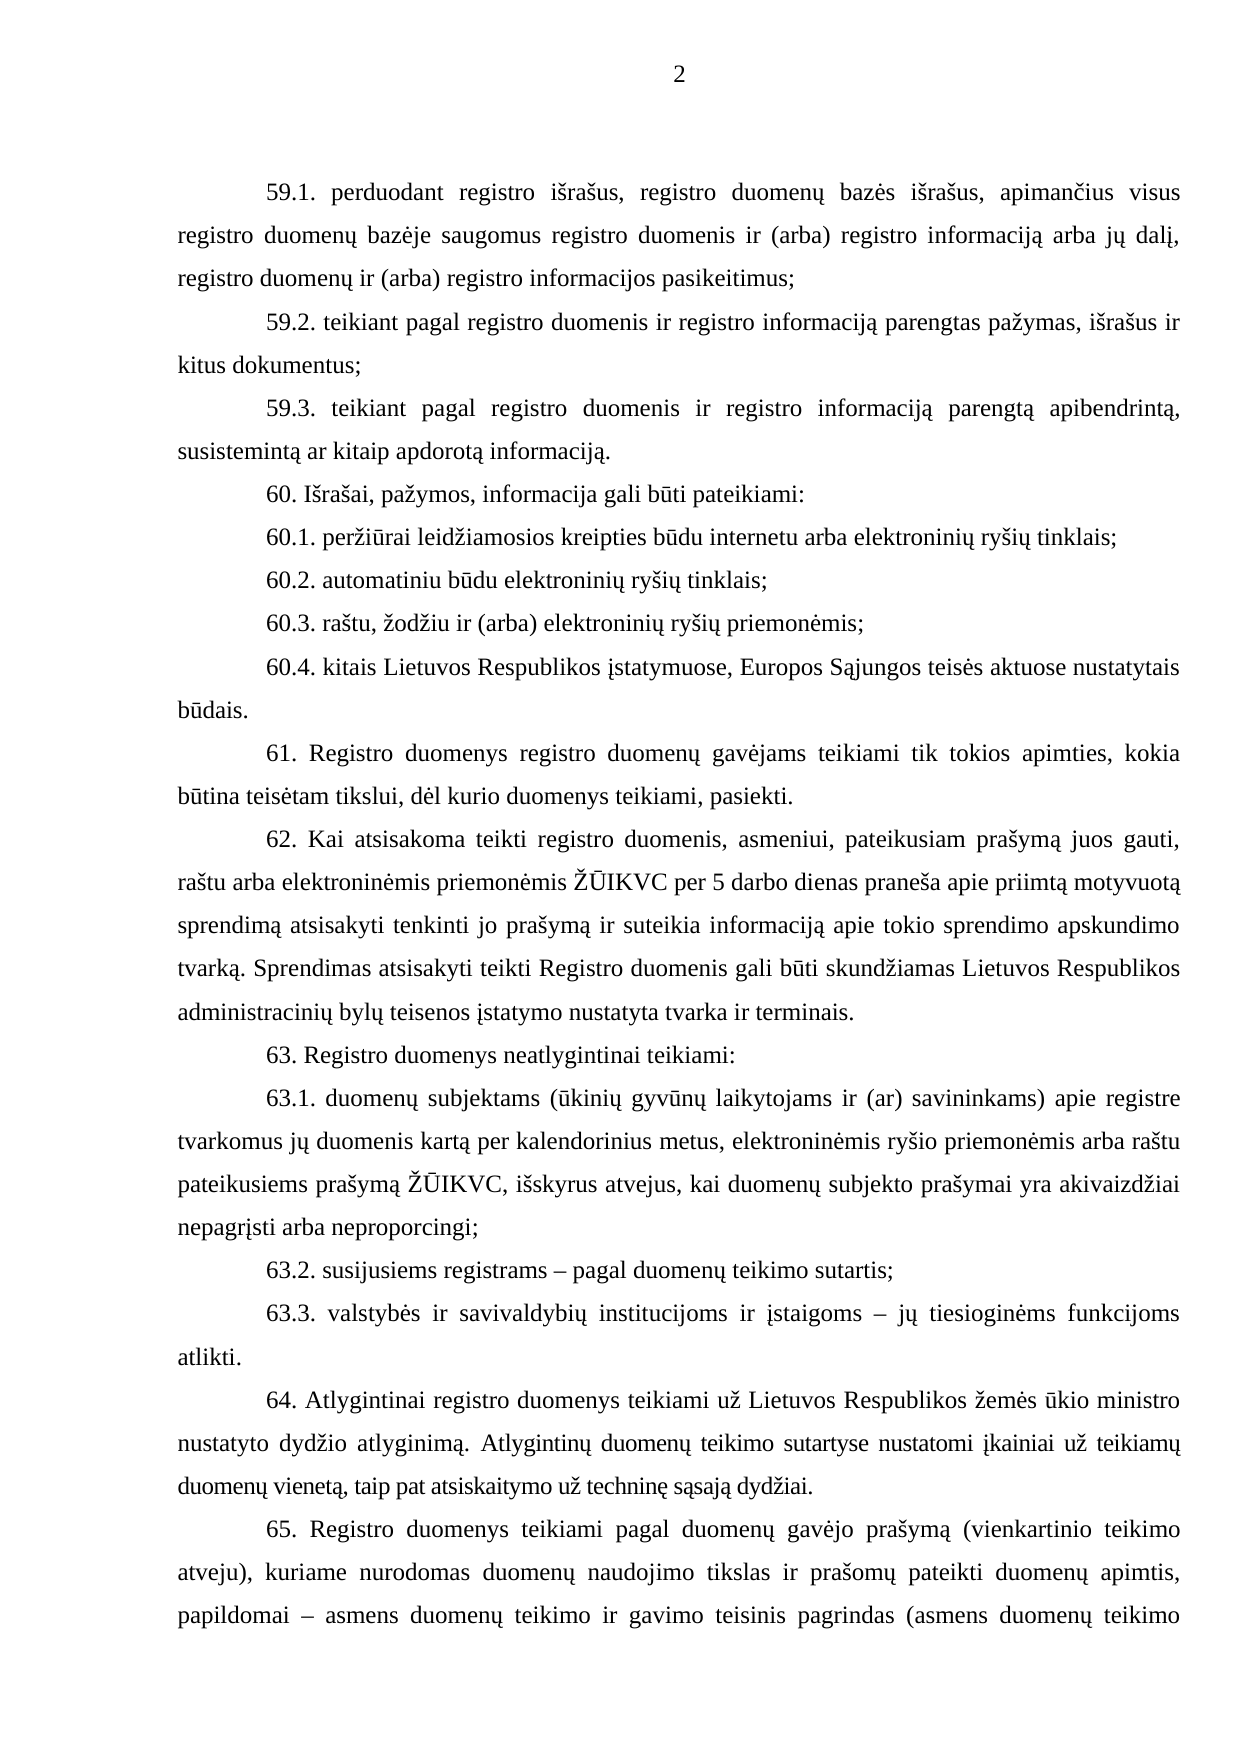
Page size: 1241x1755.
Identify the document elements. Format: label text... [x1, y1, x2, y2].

text 63. Registro duomenys neatlygintinai teikiami: [266, 1040, 1181, 1068]
text 60.3. raštu, žodžiu ir (arba) elektroninių ryšių priemonėmis; [266, 608, 1181, 637]
text 60. Išrašai, pažymos, informacija gali būti pateikiami: [266, 479, 1181, 508]
text 59.2. teikiant pagal registro duomenis ir registro informaciją parengtas pažymas, išrašus ir kitus dokumentus; [177, 307, 1181, 378]
text 59.1. perduodant registro išrašus, registro duomenų bazės išrašus, apimančius visus registro duomenų bazėje saugomus registro duomenis ir (arba) registro informaciją arba jų dalį, registro duomenų ir (arba) registro informacijos pasikeitimus; [177, 177, 1181, 292]
text 61. Registro duomenys registro duomenų gavėjams teikiami tik tokios apimties, kokia būtina teisėtam tikslui, dėl kurio duomenys teikiami, pasiekti. [177, 738, 1181, 810]
text 63.1. duomenų subjektams (ūkinių gyvūnų laikytojams ir (ar) savininkams) apie registre tvarkomus jų duomenis kartą per kalendorinius metus, elektroninėmis ryšio priemonėmis arba raštu pateikusiems prašymą ŽŪIKVC, išskyrus atvejus, kai duomenų subjekto prašymai yra akivaizdžiai nepagrįsti arba neproporcingi; [177, 1083, 1181, 1241]
text 59.3. teikiant pagal registro duomenis ir registro informaciją parengtą apibendrintą, susistemintą ar kitaip apdorotą informaciją. [177, 393, 1181, 465]
text 62. Kai atsisakoma teikti registro duomenis, asmeniui, pateikusiam prašymą juos gauti, raštu arba elektroninėmis priemonėmis ŽŪIKVC per 5 darbo dienas praneša apie priimtą motyvuotą sprendimą atsisakyti tenkinti jo prašymą ir suteikia informaciją apie tokio sprendimo apskundimo tvarką. Sprendimas atsisakyti teikti Registro duomenis gali būti skundžiamas Lietuvos Respublikos administracinių bylų teisenos įstatymo nustatyta tvarka ir terminais. [177, 824, 1181, 1025]
text 60.2. automatiniu būdu elektroninių ryšių tinklais; [266, 565, 1181, 594]
text 64. Atlygintinai registro duomenys teikiami už Lietuvos Respublikos žemės ūkio ministro nustatyto dydžio atlyginimą. Atlygintinų duomenų teikimo sutartyse nustatomi įkainiai už teikiamų duomenų vienetą, taip pat atsiskaitymo už techninę sąsają dydžiai. [177, 1385, 1181, 1500]
text 60.1. peržiūrai leidžiamosios kreipties būdu internetu arba elektroninių ryšių tinklais; [266, 522, 1181, 551]
text 63.2. susijusiems registrams – pagal duomenų teikimo sutartis; [266, 1255, 1181, 1284]
text 63.3. valstybės ir savivaldybių institucijoms ir įstaigoms – jų tiesioginėms funkcijoms atlikti. [177, 1298, 1181, 1370]
text 60.4. kitais Lietuvos Respublikos įstatymuose, Europos Sąjungos teisės aktuose nustatytais būdais. [177, 652, 1181, 723]
text 65. Registro duomenys teikiami pagal duomenų gavėjo prašymą (vienkartinio teikimo atveju), kuriame nurodomas duomenų naudojimo tikslas ir prašomų pateikti duomenų apimtis, papildomai – asmens duomenų teikimo ir gavimo teisinis pagrindas (asmens duomenų teikimo [177, 1514, 1181, 1629]
